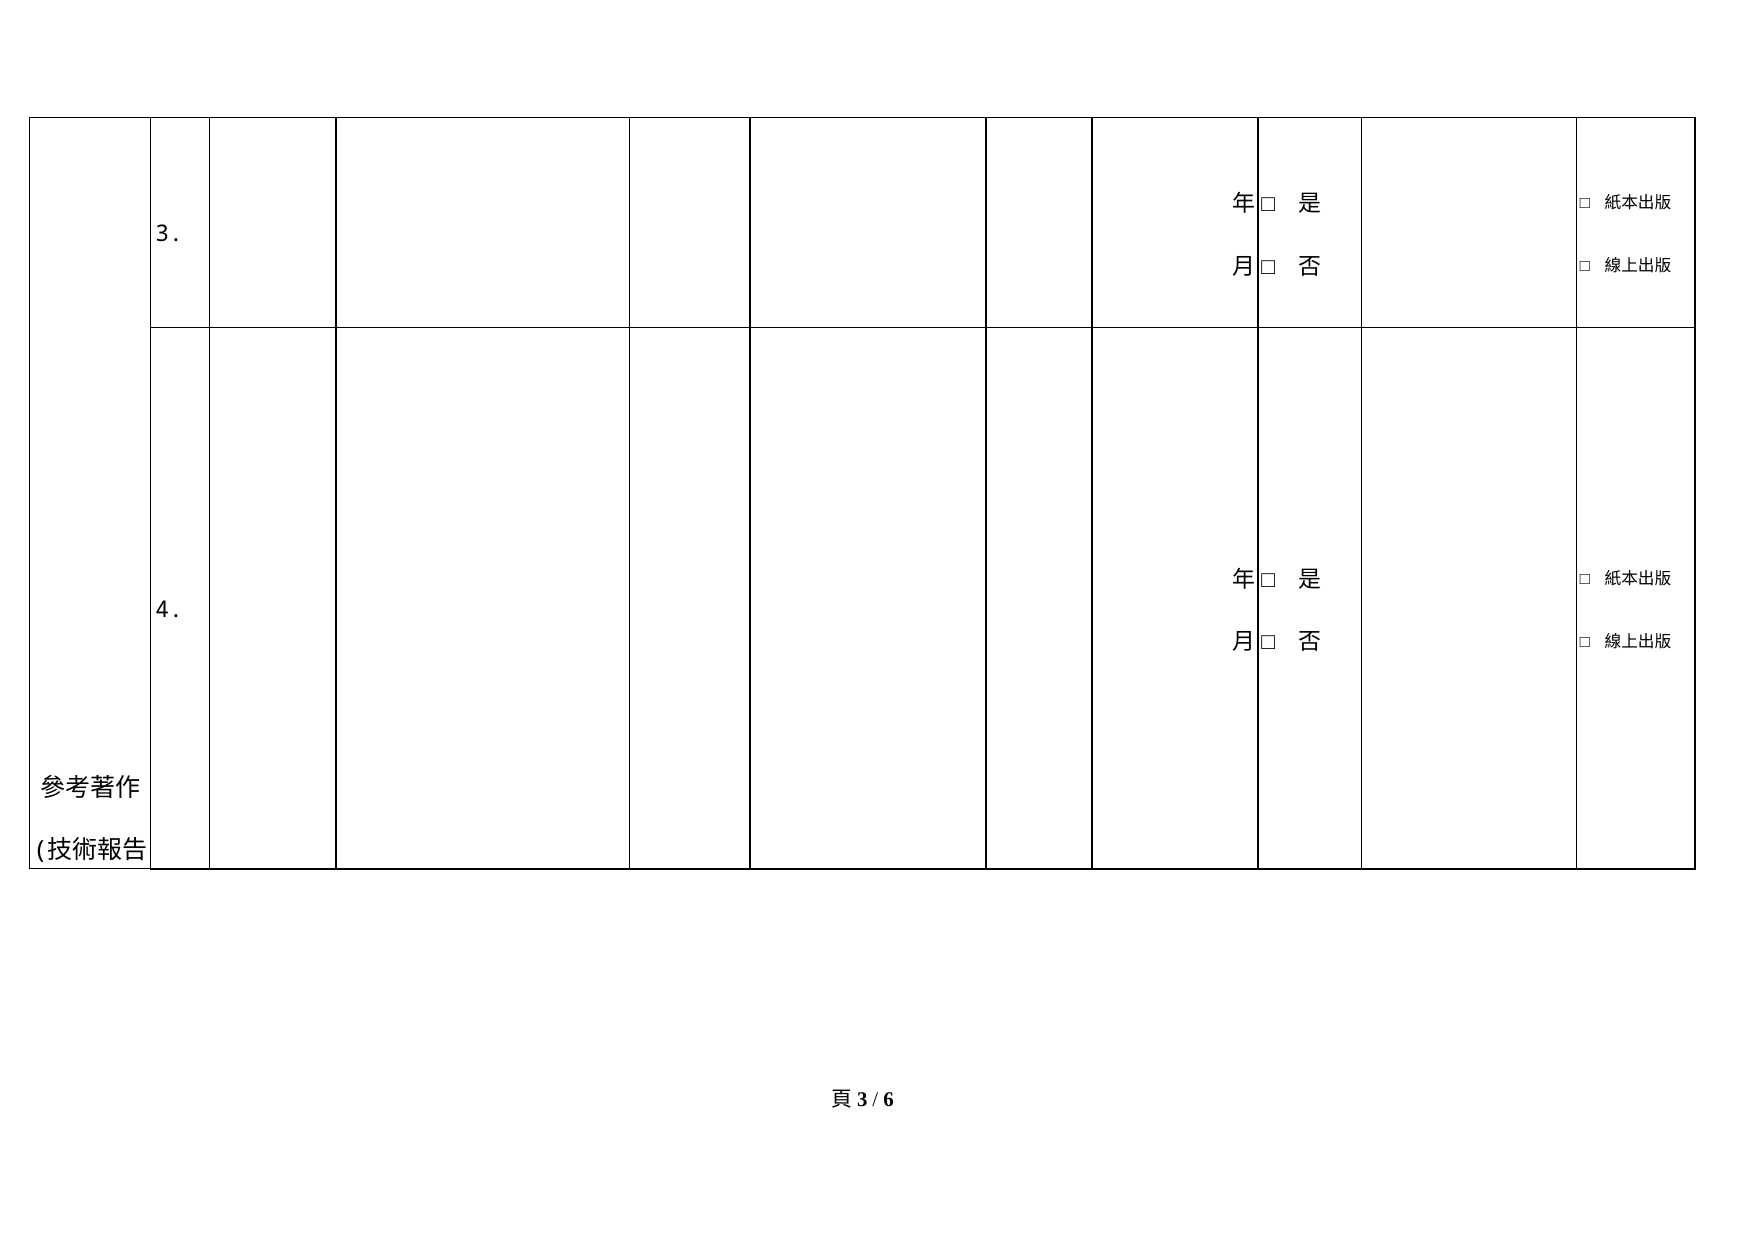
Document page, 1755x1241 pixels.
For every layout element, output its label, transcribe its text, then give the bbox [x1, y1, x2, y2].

table_cell [630, 118, 749, 327]
table_cell [630, 328, 749, 868]
table_cell 是 否 [1259, 118, 1361, 327]
table_cell [987, 118, 1091, 327]
table_cell [751, 328, 985, 868]
table_cell [1362, 328, 1576, 868]
table_cell 參考著作 (技術報告或教學著作) [30, 118, 150, 868]
table_cell [1362, 118, 1576, 327]
table_cell [151, 328, 209, 868]
table_cell [210, 118, 335, 327]
table_cell [337, 328, 629, 868]
table_cell [210, 328, 335, 868]
table_cell 是 否 [1259, 328, 1361, 868]
table_cell [337, 118, 629, 327]
table_cell [987, 328, 1091, 868]
table_cell [751, 118, 985, 327]
table_cell 紙本出版 線上出版 [1577, 328, 1694, 868]
table_cell 年 月 [1093, 118, 1257, 327]
table_cell [151, 118, 209, 327]
table_cell 年 月 [1093, 328, 1257, 868]
table_cell 紙本出版 線上出版 [1577, 118, 1694, 327]
